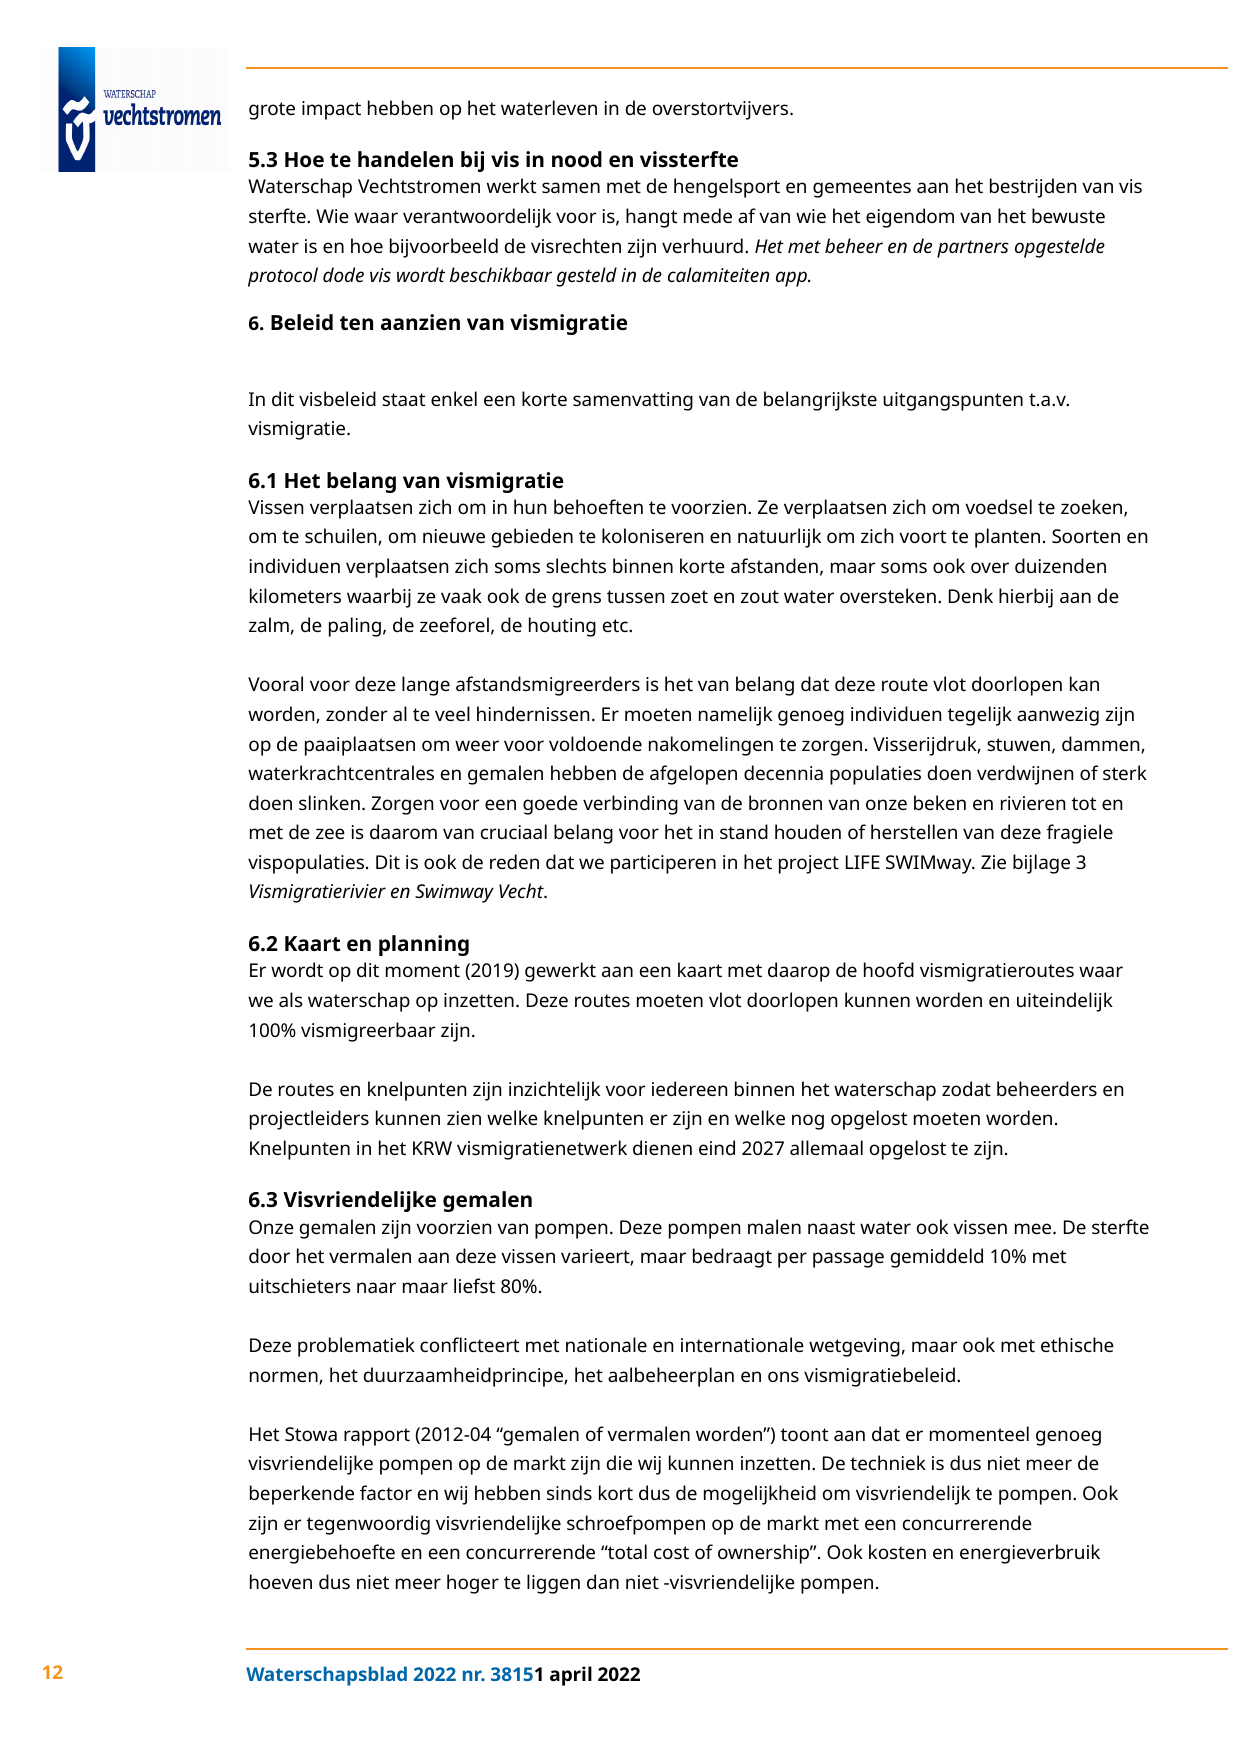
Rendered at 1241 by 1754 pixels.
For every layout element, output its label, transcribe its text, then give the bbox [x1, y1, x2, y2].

text Het Stowa rapport (2012-04 “gemalen of vermalen worden”) toont aan dat er momenteel genoeg visvriendelijke pompen op de markt zijn die wij kunnen inzetten. De techniek is dus niet meer de beperkende factor en wij hebben sinds kort dus de mogelijkheid om visvriendelijk te pompen. Ook zijn er tegenwoordig visvriendelijke schroefpompen op de markt met een concurrerende energiebehoefte en een concurrerende “total cost of ownership”. Ook kosten en energieverbruik hoeven dus niet meer hoger te liggen dan niet -visvriendelijke pompen. [248, 1421, 1152, 1595]
text Deze problematiek conflicteert met nationale en internationale wetgeving, maar ook met ethische normen, het duurzaamheidprincipe, het aalbeheerplan en ons vismigratiebeleid. [248, 1332, 1152, 1388]
text 6.3 Visvriendelijke gemalen [248, 1186, 1152, 1214]
text 5.3 Hoe te handelen bij vis in nood en vissterfte [248, 145, 1152, 174]
text Onze gemalen zijn voorzien van pompen. Deze pompen malen naast water ook vissen mee. De sterfte door het vermalen aan deze vissen varieert, maar bedraagt per passage gemiddeld 10% met uitschieters naar maar liefst 80%. [248, 1214, 1152, 1299]
text Er wordt op dit moment (2019) gewerkt aan een kaart met daarop de hoofd vismigratieroutes waar we als waterschap op inzetten. Deze routes moeten vlot doorlopen kunnen worden en uiteindelijk 100% vismigreerbaar zijn. [248, 958, 1152, 1042]
text 6.1 Het belang van vismigratie [248, 466, 1152, 494]
text Waterschap Vechtstromen werkt samen met de hengelsport en gemeentes aan het bestrijden van vis sterfte. Wie waar verantwoordelijk voor is, hangt mede af van wie het eigendom van het bewuste water is en hoe bijvoorbeeld de visrechten zijn verhuurd. Het met beheer en de partners opgestelde protocol dode vis wordt beschikbaar gesteld in de calamiteiten app. [248, 174, 1152, 288]
text grote impact hebben op het waterleven in de overstortvijvers. [248, 95, 1152, 121]
text De routes en knelpunten zijn inzichtelijk voor iedereen binnen het waterschap zodat beheerders en projectleiders kunnen zien welke knelpunten er zijn en welke nog opgelost moeten worden. Knelpunten in het KRW vismigratienetwerk dienen eind 2027 allemaal opgelost te zijn. [248, 1076, 1152, 1161]
text In dit visbeleid staat enkel een korte samenvatting van de belangrijkste uitgangspunten t.a.v. vismigratie. [248, 386, 1152, 441]
text 6.2 Kaart en planning [248, 929, 1152, 958]
text Vissen verplaatsen zich om in hun behoeften te voorzien. Ze verplaatsen zich om voedsel te zoeken, om te schuilen, om nieuwe gebieden te koloniseren en natuurlijk om zich voort te planten. Soorten en individuen verplaatsen zich soms slechts binnen korte afstanden, maar soms ook over duizenden kilometers waarbij ze vaak ook de grens tussen zoet en zout water oversteken. Denk hierbij aan de zalm, de paling, de zeeforel, de houting etc. [248, 494, 1152, 638]
text Vooral voor deze lange afstandsmigreerders is het van belang dat deze route vlot doorlopen kan worden, zonder al te veel hindernissen. Er moeten namelijk genoeg individuen tegelijk aanwezig zijn op de paaiplaatsen om weer voor voldoende nakomelingen te zorgen. Visserijdruk, stuwen, dammen, waterkrachtcentrales en gemalen hebben de afgelopen decennia populaties doen verdwijnen of sterk doen slinken. Zorgen voor een goede verbinding van de bronnen van onze beken en rivieren tot en met de zee is daarom van cruciaal belang voor het in stand houden of herstellen van deze fragiele vispopulaties. Dit is ook de reden dat we participeren in het project LIFE SWIMway. Zie bijlage 3 Vismigratierivier en Swimway Vecht. [248, 672, 1152, 904]
picture [41, 47, 231, 172]
text 6. Beleid ten aanzien van vismigratie [248, 308, 1152, 336]
